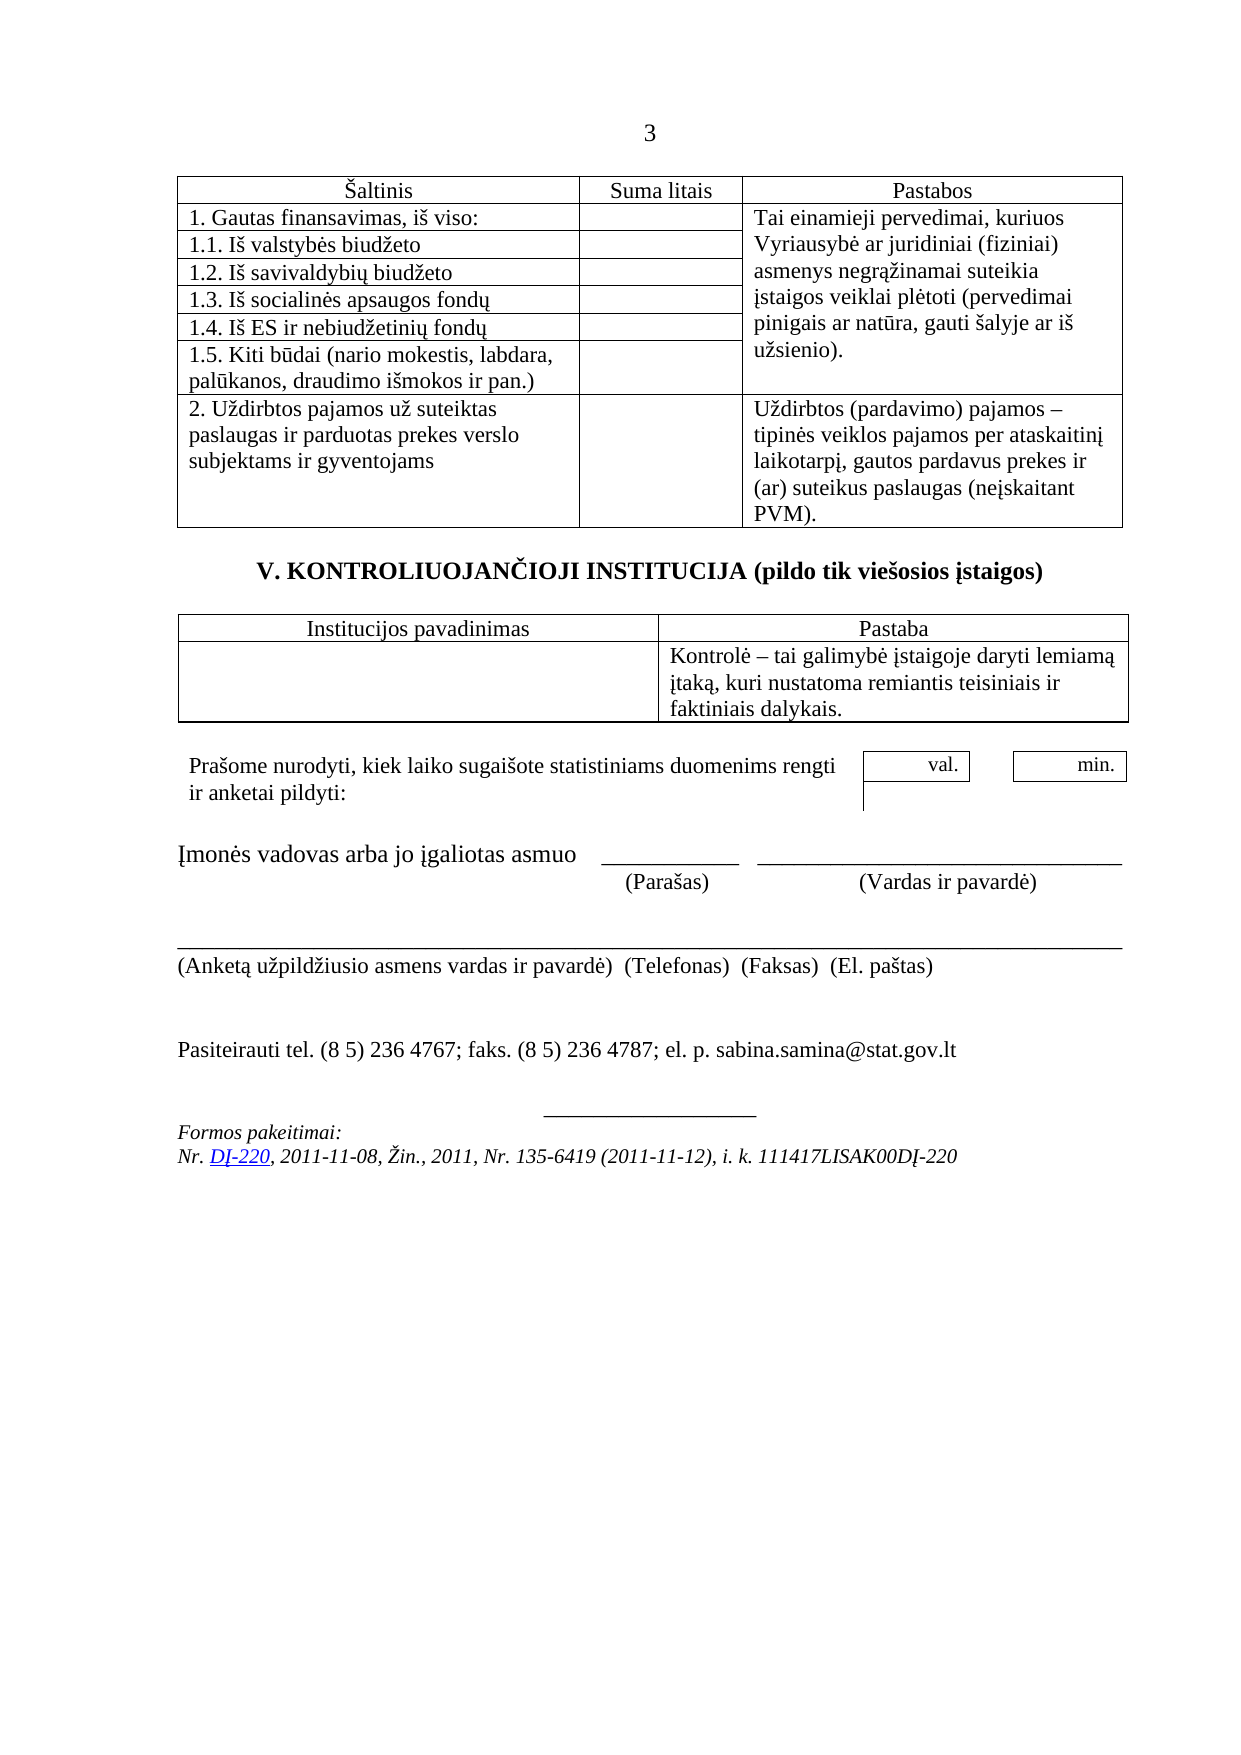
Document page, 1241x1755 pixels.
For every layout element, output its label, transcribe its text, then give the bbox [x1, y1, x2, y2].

table_header Institucijos pavadinimas [179, 615, 658, 641]
table_cell 1.1. Iš valstybės biudžeto [178, 231, 579, 258]
table_cell Tai einamieji pervedimai, kuriuos Vyriausybė ar juridiniai (fiziniai) asmenys negrąžinamai suteikia įstaigos veiklai plėtoti (pervedimai pinigais ar natūra, gauti šalyje ar iš užsienio). [743, 204, 1122, 394]
table_header [970, 751, 1013, 781]
text _________________ [177, 1091, 1122, 1120]
text Pasiteirauti tel. (8 5) 236 4767; faks. (8 5) 236 4787; el. p. sabina.samina@stat.gov.lt [177, 1036, 1122, 1062]
table_cell [179, 642, 658, 721]
table_header Prašome nurodyti, kiek laiko sugaišote statistiniams duomenims rengti ir anketai pildyti: [177, 751, 863, 811]
table_cell 1.3. Iš socialinės apsaugos fondų [178, 286, 579, 313]
text Formos pakeitimai: [177, 1120, 1122, 1144]
table_cell [580, 341, 742, 394]
text Įmonės vadovas arba jo įgaliotas asmuo ___________ [177, 839, 1122, 868]
table_cell 1.4. Iš ES ir nebiudžetinių fondų [178, 314, 579, 340]
table_cell [580, 286, 742, 313]
table_header Šaltinis [178, 177, 579, 203]
table_cell 1. Gautas finansavimas, iš viso: [178, 204, 579, 230]
table_header Suma litais [580, 177, 742, 203]
table_cell Uždirbtos (pardavimo) pajamos – tipinės veiklos pajamos per ataskaitinį laikotarpį, gautos pardavus prekes ir (ar) suteikus paslaugas (neįskaitant PVM). [743, 395, 1122, 527]
table_header Pastabos [743, 177, 1122, 203]
table_cell [970, 781, 1013, 811]
table_cell [580, 204, 742, 230]
table_cell 1.5. Kiti būdai (nario mokestis, labdara, palūkanos, draudimo išmokos ir pan.) [178, 341, 579, 394]
text Nr. DĮ-220, 2011-11-08, Žin., 2011, Nr. 135-6419 (2011-11-12), i. k. 111417LISAK00DĮ-220 [177, 1144, 1122, 1168]
table_cell Kontrolė – tai galimybė įstaigoje daryti lemiamą įtaką, kuri nustatoma remiantis teisiniais ir faktiniais dalykais. [659, 642, 1128, 721]
text (Anketą užpildžiusio asmens vardas ir pavardė) (Telefonas) (Faksas) (El. paštas) [177, 952, 1122, 978]
text (Parašas) (Vardas ir pavardė) [625, 868, 1122, 894]
table_cell 1.2. Iš savivaldybių biudžeto [178, 259, 579, 285]
table_header Pastaba [659, 615, 1128, 641]
table_cell [580, 395, 742, 527]
table_cell [580, 314, 742, 340]
text V. KONTROLIUOJANČIOJI INSTITUCIJA (pildo tik viešosios įstaigos) [177, 556, 1122, 585]
table_cell [580, 259, 742, 285]
table_header val. [864, 752, 969, 781]
table_cell [1014, 782, 1126, 811]
table_cell 2. Uždirbtos pajamos už suteiktas paslaugas ir parduotas prekes verslo subjektams ir gyventojams [178, 395, 579, 527]
table_cell [864, 782, 970, 811]
table_cell [580, 231, 742, 258]
text _ [177, 923, 1122, 948]
table_header min. [1014, 752, 1126, 781]
